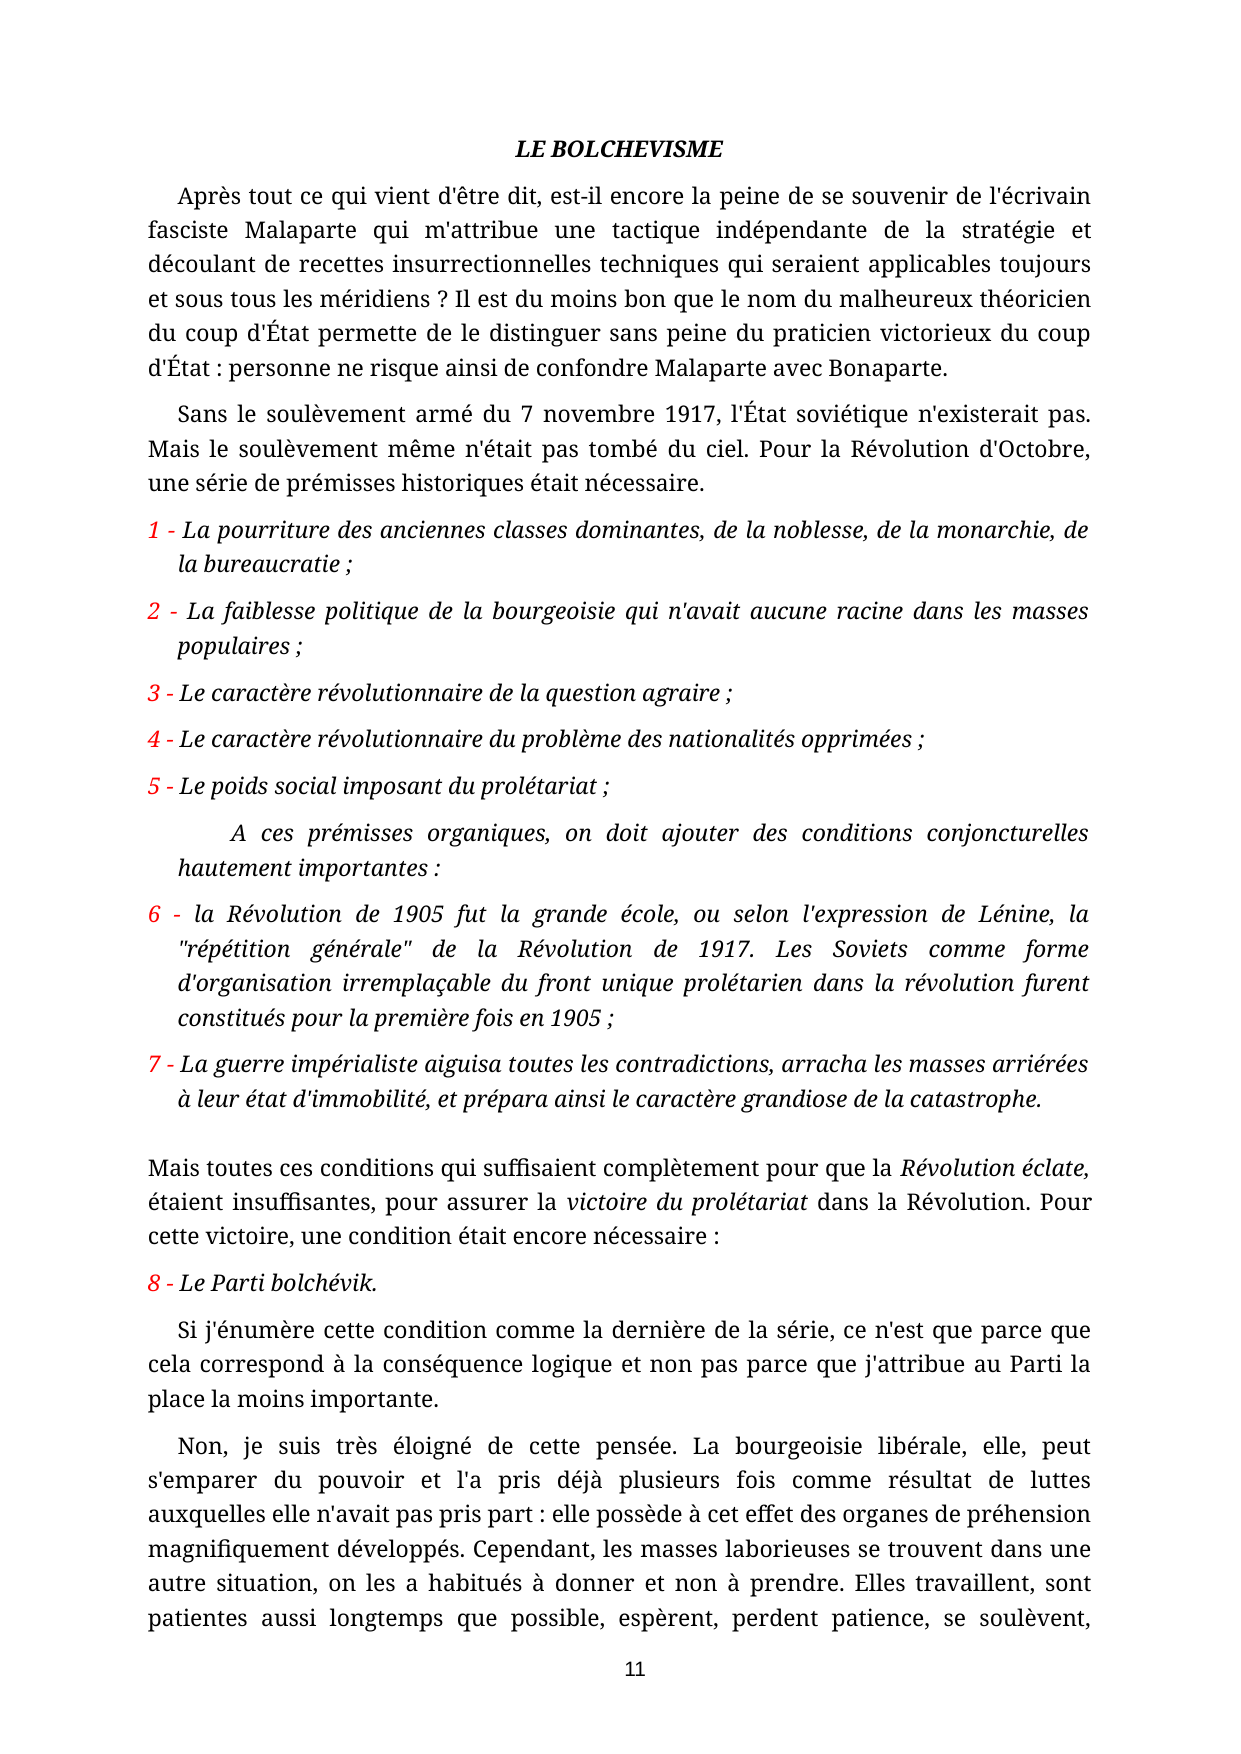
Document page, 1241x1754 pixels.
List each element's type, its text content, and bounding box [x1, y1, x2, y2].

text 6 - la Révolution de 1905 fut la grande école, ou selon l'expression de Lénine, la "répétition générale" de la Révolution de 1917. Les Soviets comme forme d'organisation irremplaçable du front unique prolétarien dans la révolution furent constitués pour la première fois en 1905 ; [148, 898, 1093, 1033]
text 2 - La faiblesse politique de la bourgeoisie qui n'avait aucune racine dans les masses populaires ; [148, 595, 1093, 661]
text 3 - Le caractère révolutionnaire de la question agraire ; [148, 677, 1093, 708]
text Après tout ce qui vient d'être dit, est-il encore la peine de se souvenir de l'écrivain fasciste Malaparte qui m'attribue une tactique indépendante de la stratégie et découlant de recettes insurrectionnelles techniques qui seraient applicables toujours et sous tous les méridiens ? Il est du moins bon que le nom du malheureux théoricien du coup d'État permette de le distinguer sans peine du praticien victorieux du coup d'État : personne ne risque ainsi de confondre Malaparte avec Bonaparte. [148, 180, 1093, 383]
text 4 - Le caractère révolutionnaire du problème des nationalités opprimées ; [148, 723, 1093, 755]
text Non, je suis très éloigné de cette pensée. La bourgeoisie libérale, elle, peut s'emparer du pouvoir et l'a pris déjà plusieurs fois comme résultat de luttes auxquelles elle n'avait pas pris part : elle possède à cet effet des organes de préhension magnifiquement développés. Cependant, les masses laborieuses se trouvent dans une autre situation, on les a habitués à donner et non à prendre. Elles travaillent, sont patientes aussi longtemps que possible, espèrent, perdent patience, se soulèvent, [148, 1430, 1093, 1633]
text Si j'énumère cette condition comme la dernière de la série, ce n'est que parce que cela correspond à la conséquence logique et non pas parce que j'attribue au Parti la place la moins importante. [148, 1314, 1093, 1414]
text A ces prémisses organiques, on doit ajouter des conditions conjoncturelles hautement importantes : [148, 817, 1093, 883]
text 8 - Le Parti bolchévik. [148, 1267, 1093, 1298]
text 1 - La pourriture des anciennes classes dominantes, de la noblesse, de la monarchie, de la bureaucratie ; [148, 514, 1093, 580]
text 5 - Le poids social imposant du prolétariat ; [148, 770, 1093, 802]
text Mais toutes ces conditions qui suffisaient complètement pour que la Révolution éclate, étaient insuffisantes, pour assurer la victoire du prolétariat dans la Révolution. Pour cette victoire, une condition était encore nécessaire : [148, 1117, 1093, 1252]
text 7 - La guerre impérialiste aiguisa toutes les contradictions, arracha les masses arriérées à leur état d'immobilité, et prépara ainsi le caractère grandiose de la catastrophe. [148, 1048, 1093, 1114]
text Sans le soulèvement armé du 7 novembre 1917, l'État soviétique n'existerait pas. Mais le soulèvement même n'était pas tombé du ciel. Pour la Révolution d'Octobre, une série de prémisses historiques était nécessaire. [148, 398, 1093, 498]
subtitle LE BOLCHEVISME [148, 133, 1093, 164]
